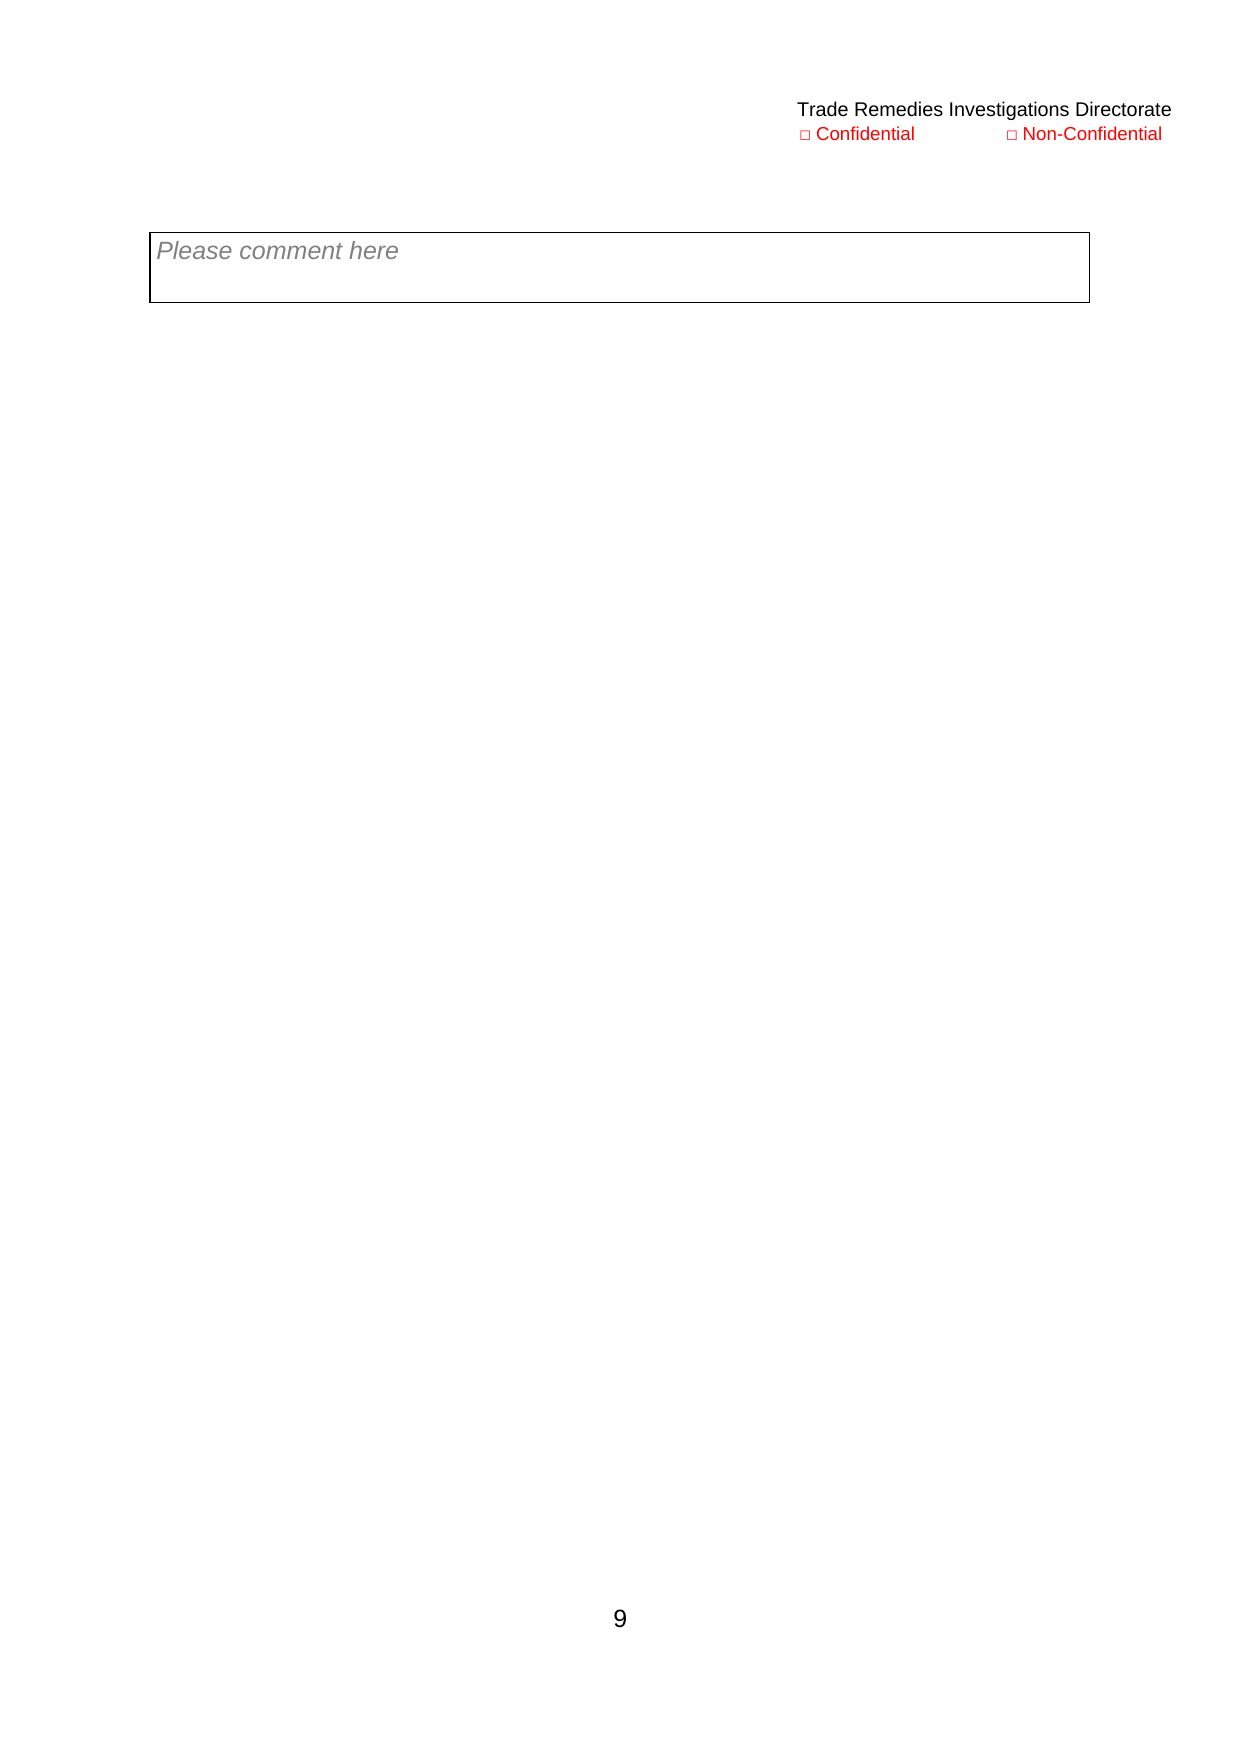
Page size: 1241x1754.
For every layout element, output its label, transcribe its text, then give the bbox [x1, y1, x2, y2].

table_header Please comment here [151, 233, 1089, 302]
